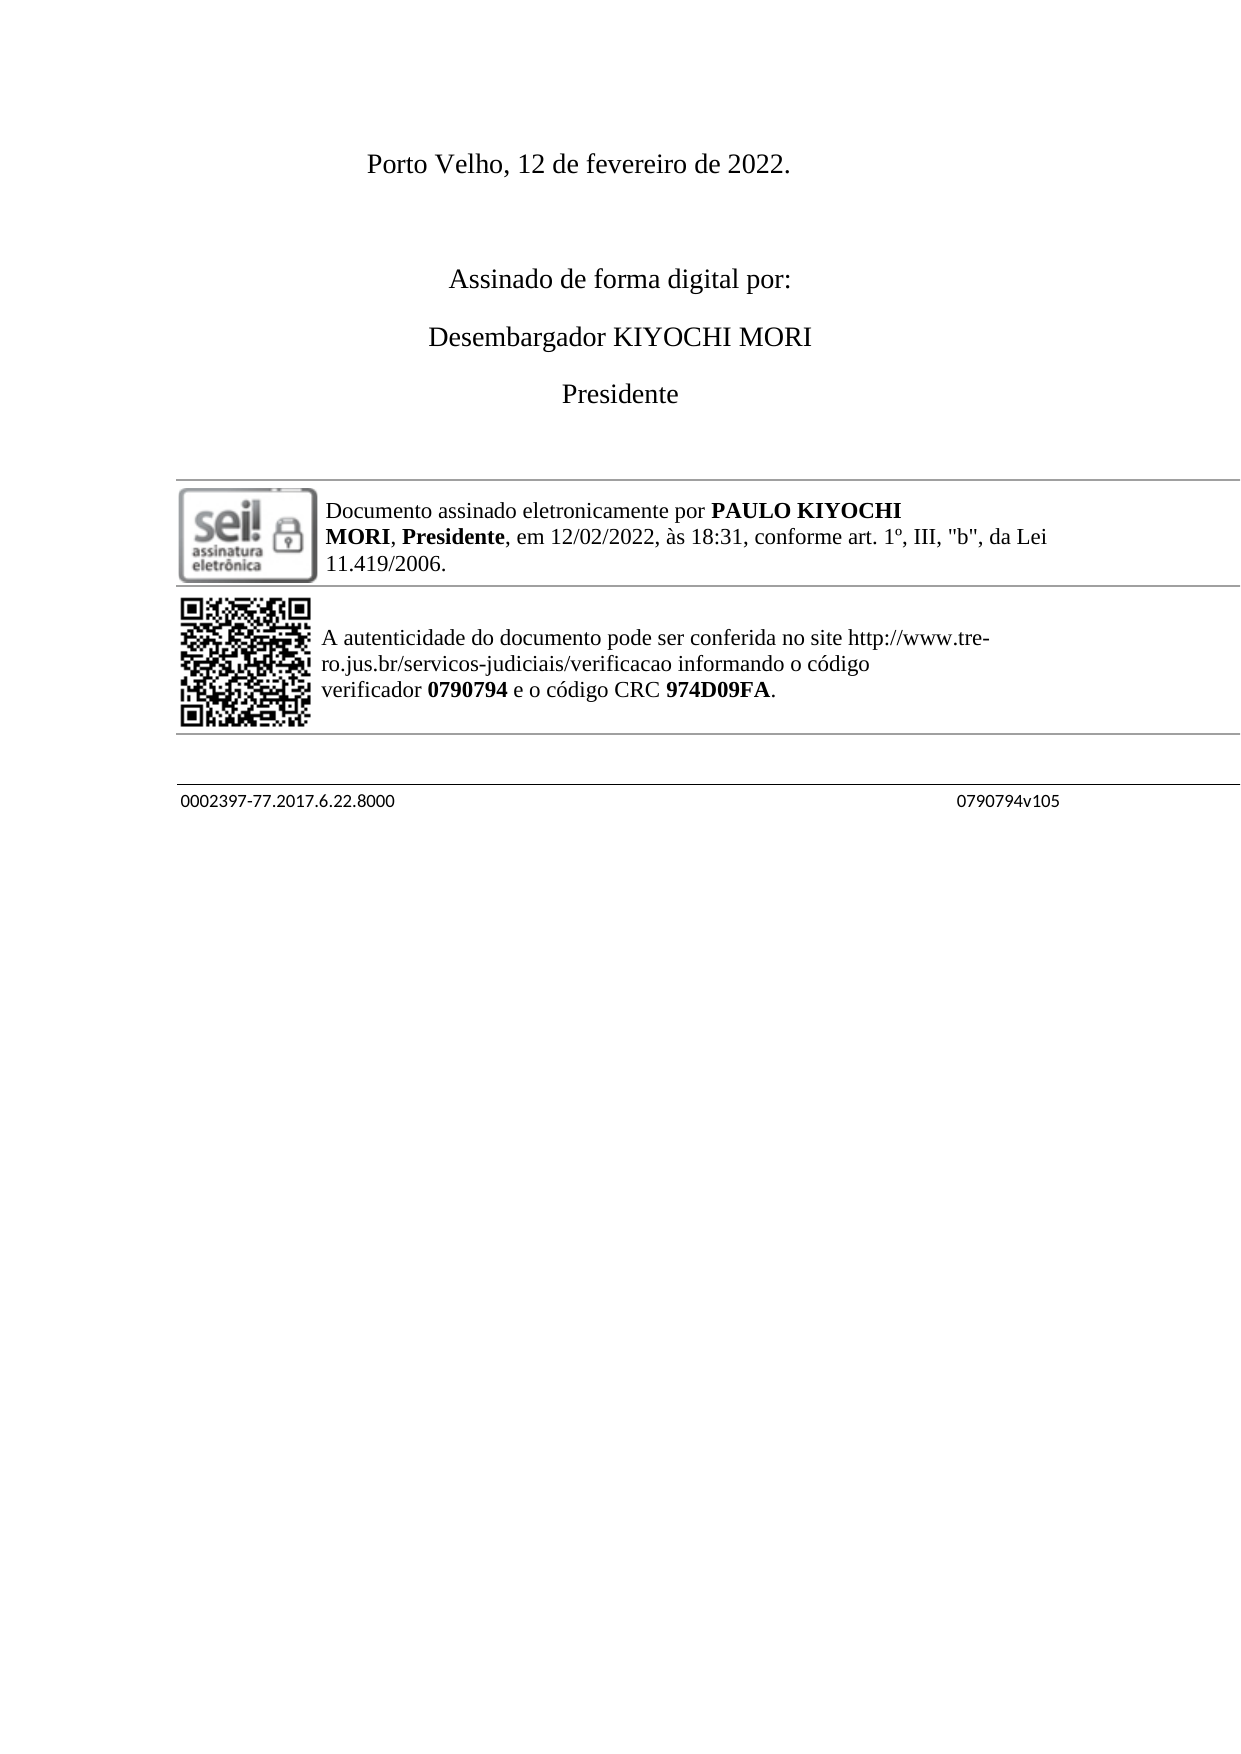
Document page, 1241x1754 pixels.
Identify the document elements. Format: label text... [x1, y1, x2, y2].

text Assinado de forma digital por: [190, 262, 1051, 295]
text Presidente [190, 377, 1051, 409]
table_header 0002397-77.2017.6.22.8000 [177, 786, 620, 833]
table_header Documento assinado eletronicamente por PAULO KIYOCHI MORI, Presidente, em 12/02/2022, às 18:31, conforme art. 1º, III, "b", da Lei 11.419/2006. [324, 488, 1063, 585]
text Porto Velho, 12 de fevereiro de 2022. [190, 148, 1051, 180]
text Desembargador KIYOCHI MORI [190, 320, 1051, 352]
table_header [177, 594, 319, 732]
table_header A autenticidade do documento pode ser conferida no site http://www.tre-ro.jus.br/servicos-judiciais/verificacao informando o código verificador 0790794 e o código CRC 974D09FA. [319, 594, 1063, 732]
table_header 0790794v105 [620, 786, 1063, 833]
table_header [177, 488, 324, 585]
